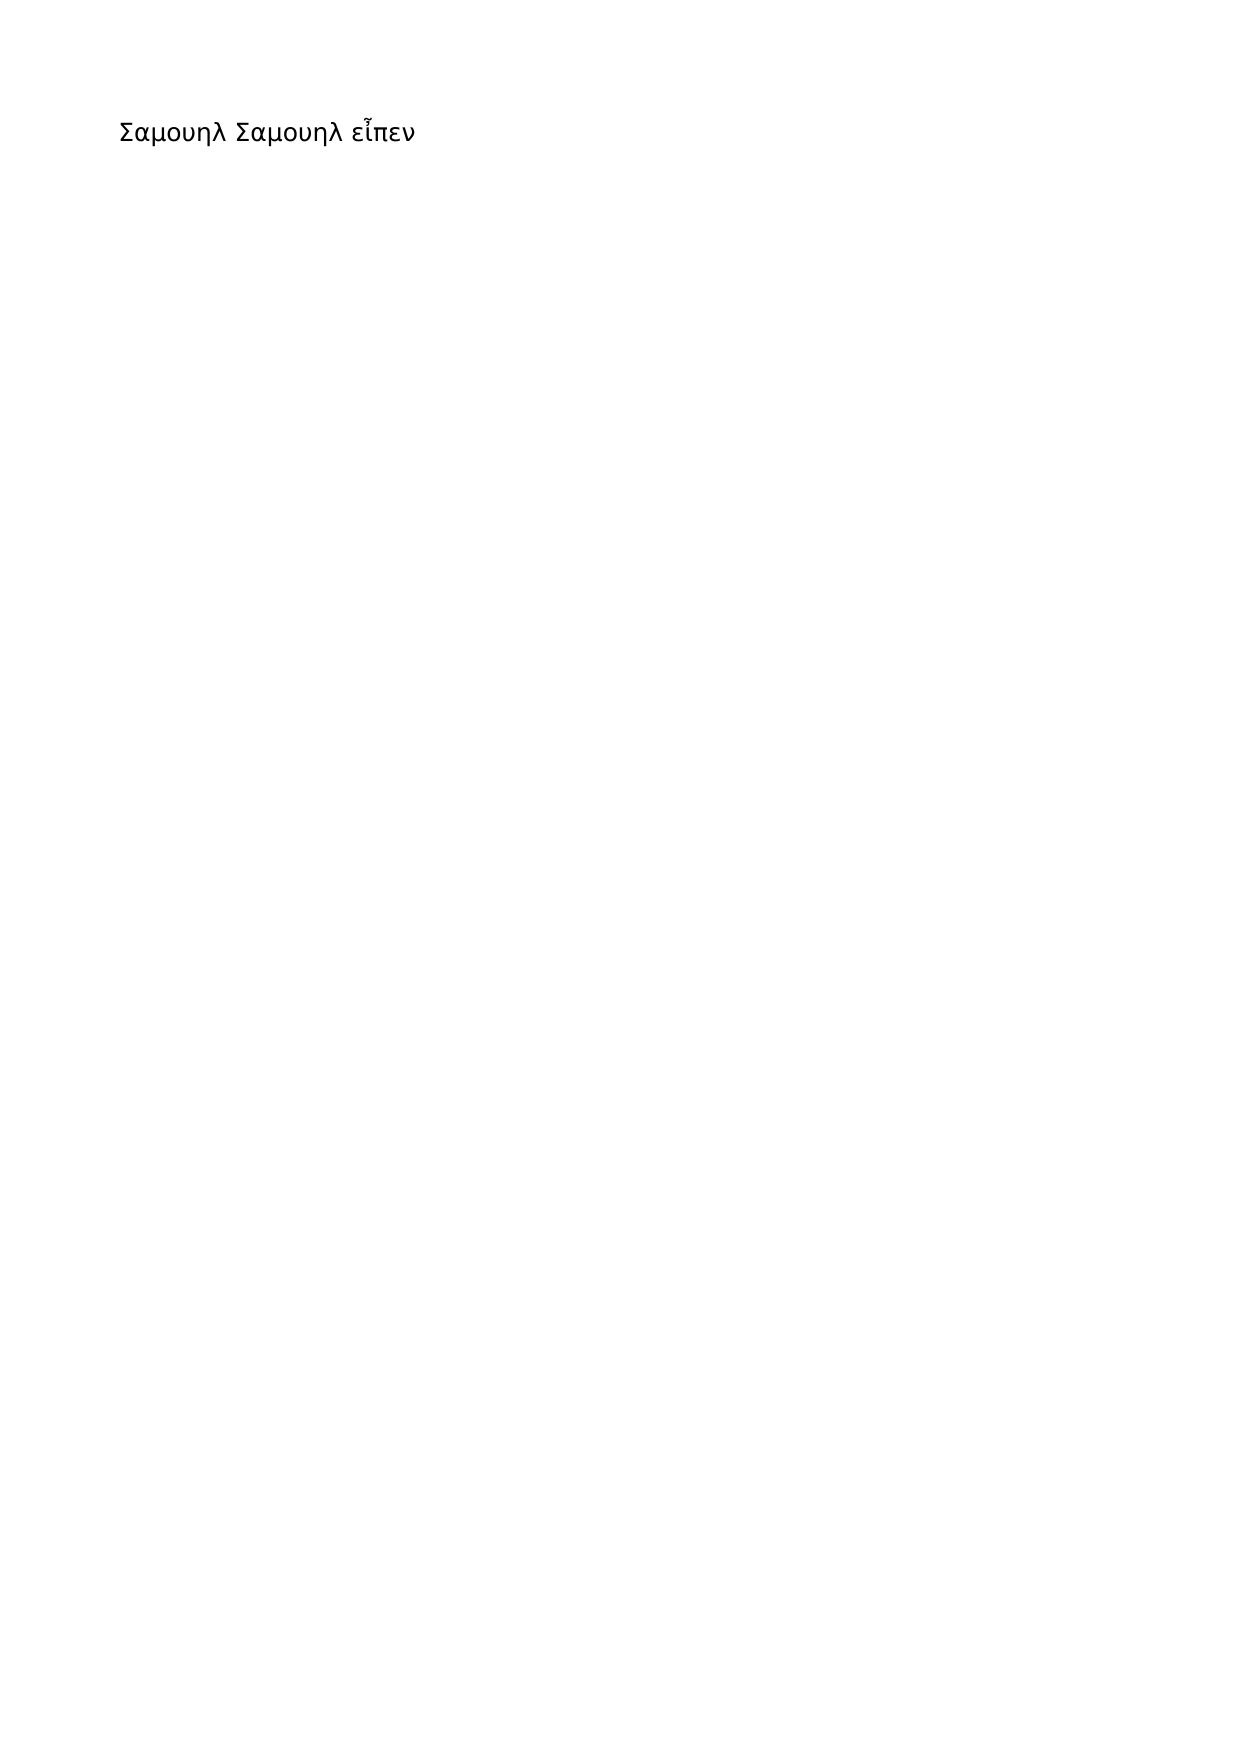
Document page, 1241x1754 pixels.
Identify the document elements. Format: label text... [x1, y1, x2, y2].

text Σαμουηλ Σαμουηλ εἶπεν [118, 118, 1122, 147]
